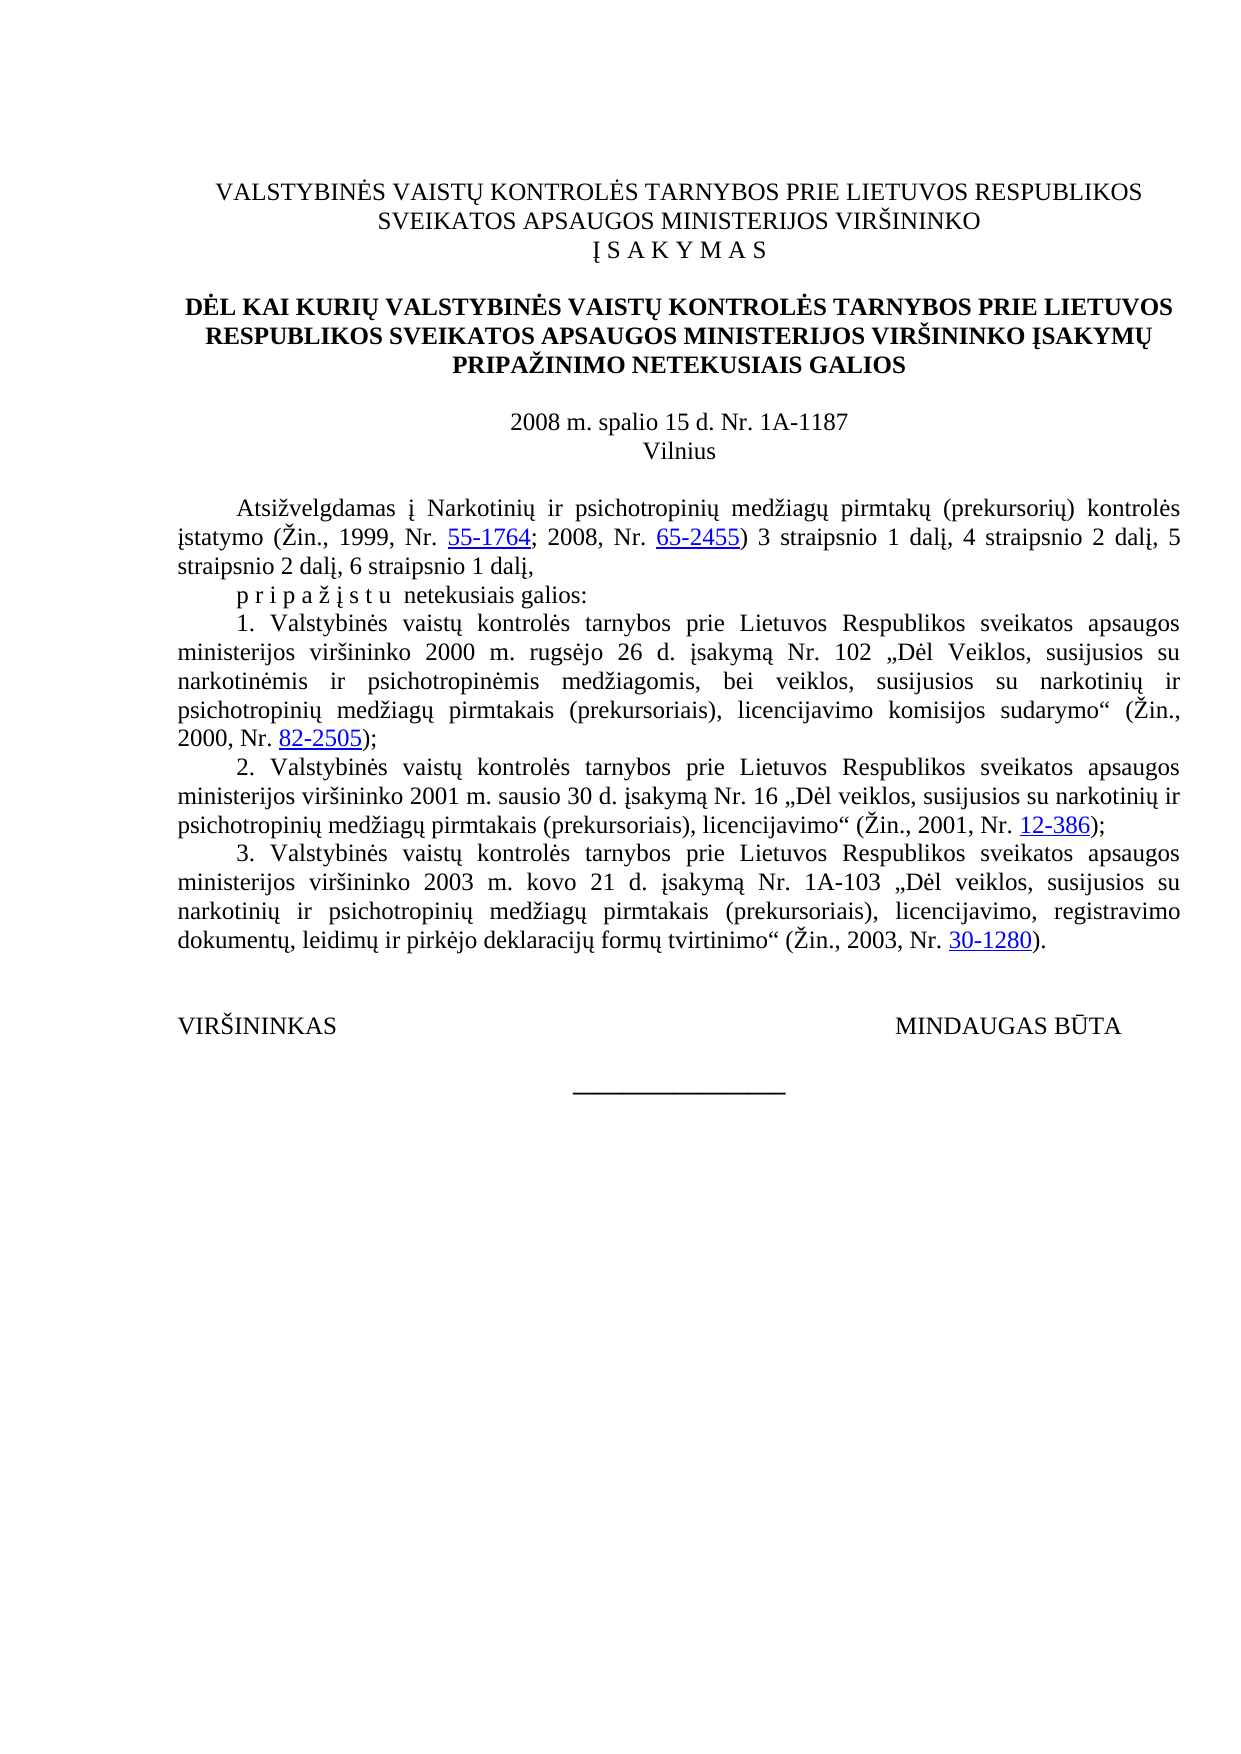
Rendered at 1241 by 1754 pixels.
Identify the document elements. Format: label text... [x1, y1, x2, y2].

text 3. Valstybinės vaistų kontrolės tarnybos prie Lietuvos Respublikos sveikatos apsaugos ministerijos viršininko 2003 m. kovo 21 d. įsakymą Nr. 1A-103 „Dėl veiklos, susijusios su narkotinių ir psichotropinių medžiagų pirmtakais (prekursoriais), licencijavimo, registravimo dokumentų, leidimų ir pirkėjo deklaracijų formų tvirtinimo“ (Žin., 2003, Nr. 30-1280). [177, 838, 1181, 953]
text DĖL KAI KURIŲ VALSTYBINĖS VAISTŲ KONTROLĖS TARNYBOS PRIE LIETUVOS RESPUBLIKOS SVEIKATOS APSAUGOS MINISTERIJOS VIRŠININKO ĮSAKYMŲ PRIPAŽINIMO NETEKUSIAIS GALIOS [177, 292, 1181, 378]
text ĮSAKYMAS [177, 235, 1181, 263]
text pripažįstu netekusiais galios: [177, 580, 1181, 608]
text VIRŠININKAS MINDAUGAS BŪTA [177, 1011, 1181, 1040]
text VALSTYBINĖS VAISTŲ KONTROLĖS TARNYBOS PRIE LIETUVOS RESPUBLIKOS SVEIKATOS APSAUGOS MINISTERIJOS VIRŠININKO [177, 177, 1181, 235]
text _________________ [177, 1068, 1181, 1097]
text 1. Valstybinės vaistų kontrolės tarnybos prie Lietuvos Respublikos sveikatos apsaugos ministerijos viršininko 2000 m. rugsėjo 26 d. įsakymą Nr. 102 „Dėl Veiklos, susijusios su narkotinėmis ir psichotropinėmis medžiagomis, bei veiklos, susijusios su narkotinių ir psichotropinių medžiagų pirmtakais (prekursoriais), licencijavimo komisijos sudarymo“ (Žin., 2000, Nr. 82-2505); [177, 608, 1181, 752]
text Vilnius [177, 436, 1181, 465]
text 2008 m. spalio 15 d. Nr. 1A-1187 [177, 407, 1181, 436]
text Atsižvelgdamas į Narkotinių ir psichotropinių medžiagų pirmtakų (prekursorių) kontrolės įstatymo (Žin., 1999, Nr. 55-1764; 2008, Nr. 65-2455) 3 straipsnio 1 dalį, 4 straipsnio 2 dalį, 5 straipsnio 2 dalį, 6 straipsnio 1 dalį, [177, 493, 1181, 580]
text 2. Valstybinės vaistų kontrolės tarnybos prie Lietuvos Respublikos sveikatos apsaugos ministerijos viršininko 2001 m. sausio 30 d. įsakymą Nr. 16 „Dėl veiklos, susijusios su narkotinių ir psichotropinių medžiagų pirmtakais (prekursoriais), licencijavimo“ (Žin., 2001, Nr. 12-386); [177, 752, 1181, 838]
